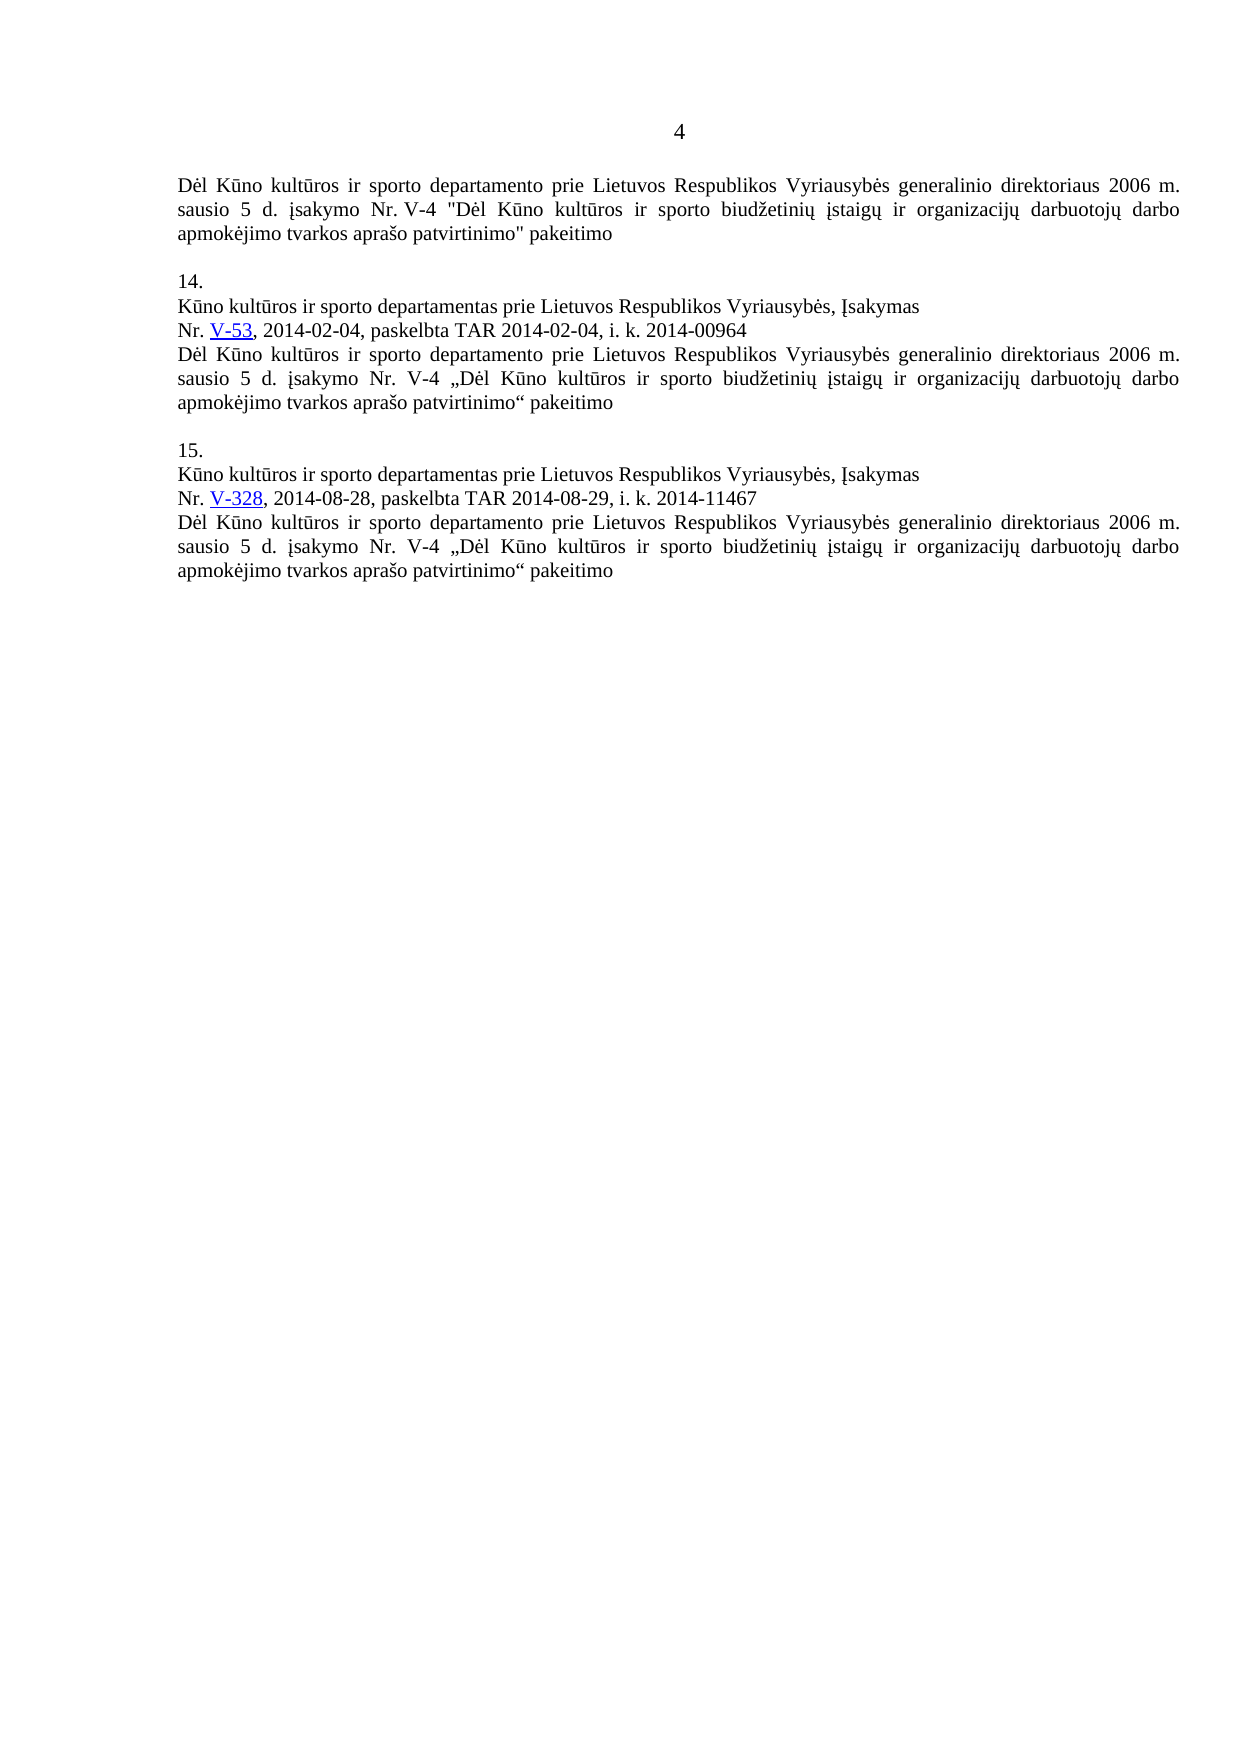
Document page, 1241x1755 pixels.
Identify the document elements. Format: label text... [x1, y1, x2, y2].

text Nr. V-53, 2014-02-04, paskelbta TAR 2014-02-04, i. k. 2014-00964 [177, 318, 1181, 342]
text Dėl Kūno kultūros ir sporto departamento prie Lietuvos Respublikos Vyriausybės generalinio direktoriaus 2006 m. sausio 5 d. įsakymo Nr. V-4 „Dėl Kūno kultūros ir sporto biudžetinių įstaigų ir organizacijų darbuotojų darbo apmokėjimo tvarkos aprašo patvirtinimo“ pakeitimo [177, 510, 1181, 582]
text Dėl Kūno kultūros ir sporto departamento prie Lietuvos Respublikos Vyriausybės generalinio direktoriaus 2006 m. sausio 5 d. įsakymo Nr. V-4 "Dėl Kūno kultūros ir sporto biudžetinių įstaigų ir organizacijų darbuotojų darbo apmokėjimo tvarkos aprašo patvirtinimo" pakeitimo [177, 173, 1181, 245]
text 14. [177, 269, 1181, 293]
text Kūno kultūros ir sporto departamentas prie Lietuvos Respublikos Vyriausybės, Įsakymas [177, 293, 1181, 318]
text 15. [177, 438, 1181, 462]
text Dėl Kūno kultūros ir sporto departamento prie Lietuvos Respublikos Vyriausybės generalinio direktoriaus 2006 m. sausio 5 d. įsakymo Nr. V-4 „Dėl Kūno kultūros ir sporto biudžetinių įstaigų ir organizacijų darbuotojų darbo apmokėjimo tvarkos aprašo patvirtinimo“ pakeitimo [177, 342, 1181, 414]
text Nr. V-328, 2014-08-28, paskelbta TAR 2014-08-29, i. k. 2014-11467 [177, 486, 1181, 510]
text Kūno kultūros ir sporto departamentas prie Lietuvos Respublikos Vyriausybės, Įsakymas [177, 462, 1181, 486]
